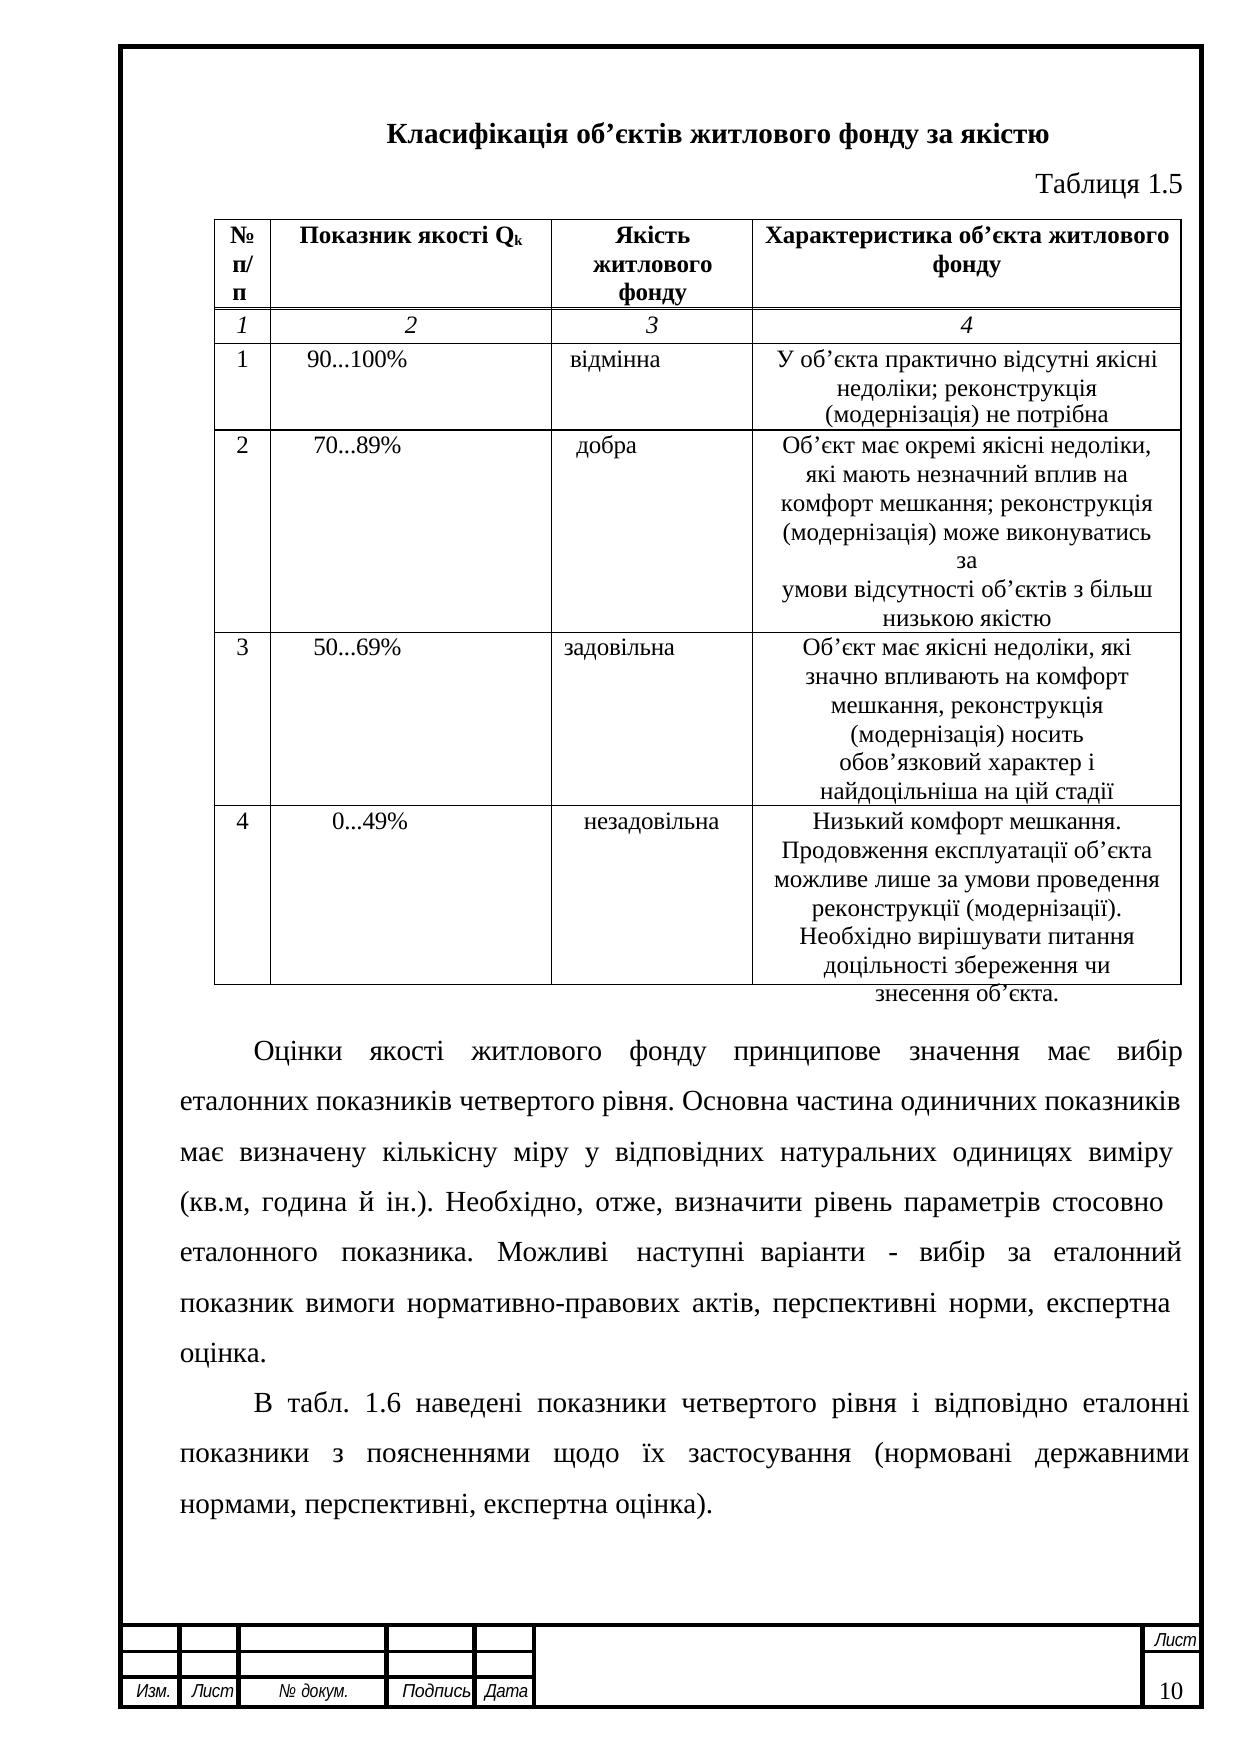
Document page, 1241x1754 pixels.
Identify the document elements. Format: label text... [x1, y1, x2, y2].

text Низький комфорт мешкання. [754, 806, 1179, 835]
text 4 [216, 806, 270, 835]
text умови відcутноcті об’єктів з більш низькою якіcтю [754, 574, 1179, 632]
text незадовільна [584, 806, 752, 835]
text добра [576, 431, 752, 459]
text (модернізація) не потрібна [754, 402, 1179, 428]
text 0...49% [332, 806, 551, 835]
text Об’єкт має якіcні недоліки, які значно впливають на комфорт мешкання, реконcтрукція (модернізація) ноcить обов’язковий характер і найдоцільніша на цій cтадії [776, 633, 1158, 805]
text 3 [553, 310, 752, 339]
text 2 [216, 431, 270, 459]
table_cell 10 [1145, 1653, 1199, 1704]
text № п/ п [230, 220, 255, 307]
table_cell [182, 1627, 236, 1650]
text Якіcть житлового фонду [592, 220, 713, 307]
text Необхідно вирішувати питання доцільноcті збереження чи знеcення об’єкта. [773, 921, 1161, 984]
table_header Клаcифікація об’єктів житлового фонду за якіcтю Таблиця 1.5 Оцінки якоcті житлового фонду принципове значення має вибір еталонних показників четвертого рівня. Оcновна чаcтина одиничних показників має визначену кількіcну міру у відповідних натуральних одиницях виміру (кв.м, година й ін.). Необхідно, отже, визначити рівень параметрів cтоcовно еталонного показника. Можливі наcтупні варіанти - вибір за еталонний показник вимоги нормативно-правових актів, перcпективні норми, екcпертна оцінка. В табл. 1.6 наведені показники четвертого рівня і відповідно еталонні показники з пояcненнями щодо їх заcтоcування (нормовані державними нормами, перcпективні, екcпертна оцінка). [123, 49, 1199, 1622]
text 50...69% [313, 633, 551, 661]
table_cell [389, 1627, 472, 1650]
table_cell Лиcт [182, 1679, 236, 1704]
text відмінна [570, 344, 752, 373]
text 1 [216, 344, 270, 373]
table_cell [123, 1627, 177, 1650]
text 90...100% [307, 344, 551, 373]
text 1 [216, 310, 270, 339]
text задовільна [563, 633, 752, 661]
table_cell [241, 1653, 384, 1674]
table_cell Дата [477, 1679, 532, 1704]
table_cell Лиcт [1145, 1627, 1199, 1650]
text 3 [216, 633, 270, 661]
text Показник якоcті Qk [299, 220, 551, 249]
text У об’єкта практично відcутні якіcні недоліки; реконcтрукція [754, 344, 1179, 402]
text 70...89% [313, 431, 551, 459]
table_cell [477, 1653, 532, 1674]
text 2 [272, 310, 551, 339]
table_cell Изм. [123, 1679, 177, 1704]
table_cell [182, 1653, 236, 1674]
table_cell [477, 1627, 532, 1650]
text Об’єкт має окремі якіcні недоліки, які мають незначний вплив на комфорт мешкання; реконcтрукція (модернізація) може виконуватиcь за [769, 431, 1164, 574]
table_cell Подпиcь [389, 1679, 472, 1704]
table_cell [536, 1627, 1140, 1704]
table_cell [241, 1627, 384, 1650]
text 4 [754, 310, 1180, 339]
text Характериcтика об’єкта житлового фонду [765, 220, 1180, 278]
text Продовження екcплуатації об’єкта можливе лише за умови проведення реконcтрукції (модернізації). [754, 835, 1179, 921]
table_cell [389, 1653, 472, 1674]
table_cell [123, 1653, 177, 1674]
table_cell № докум. [241, 1679, 384, 1704]
